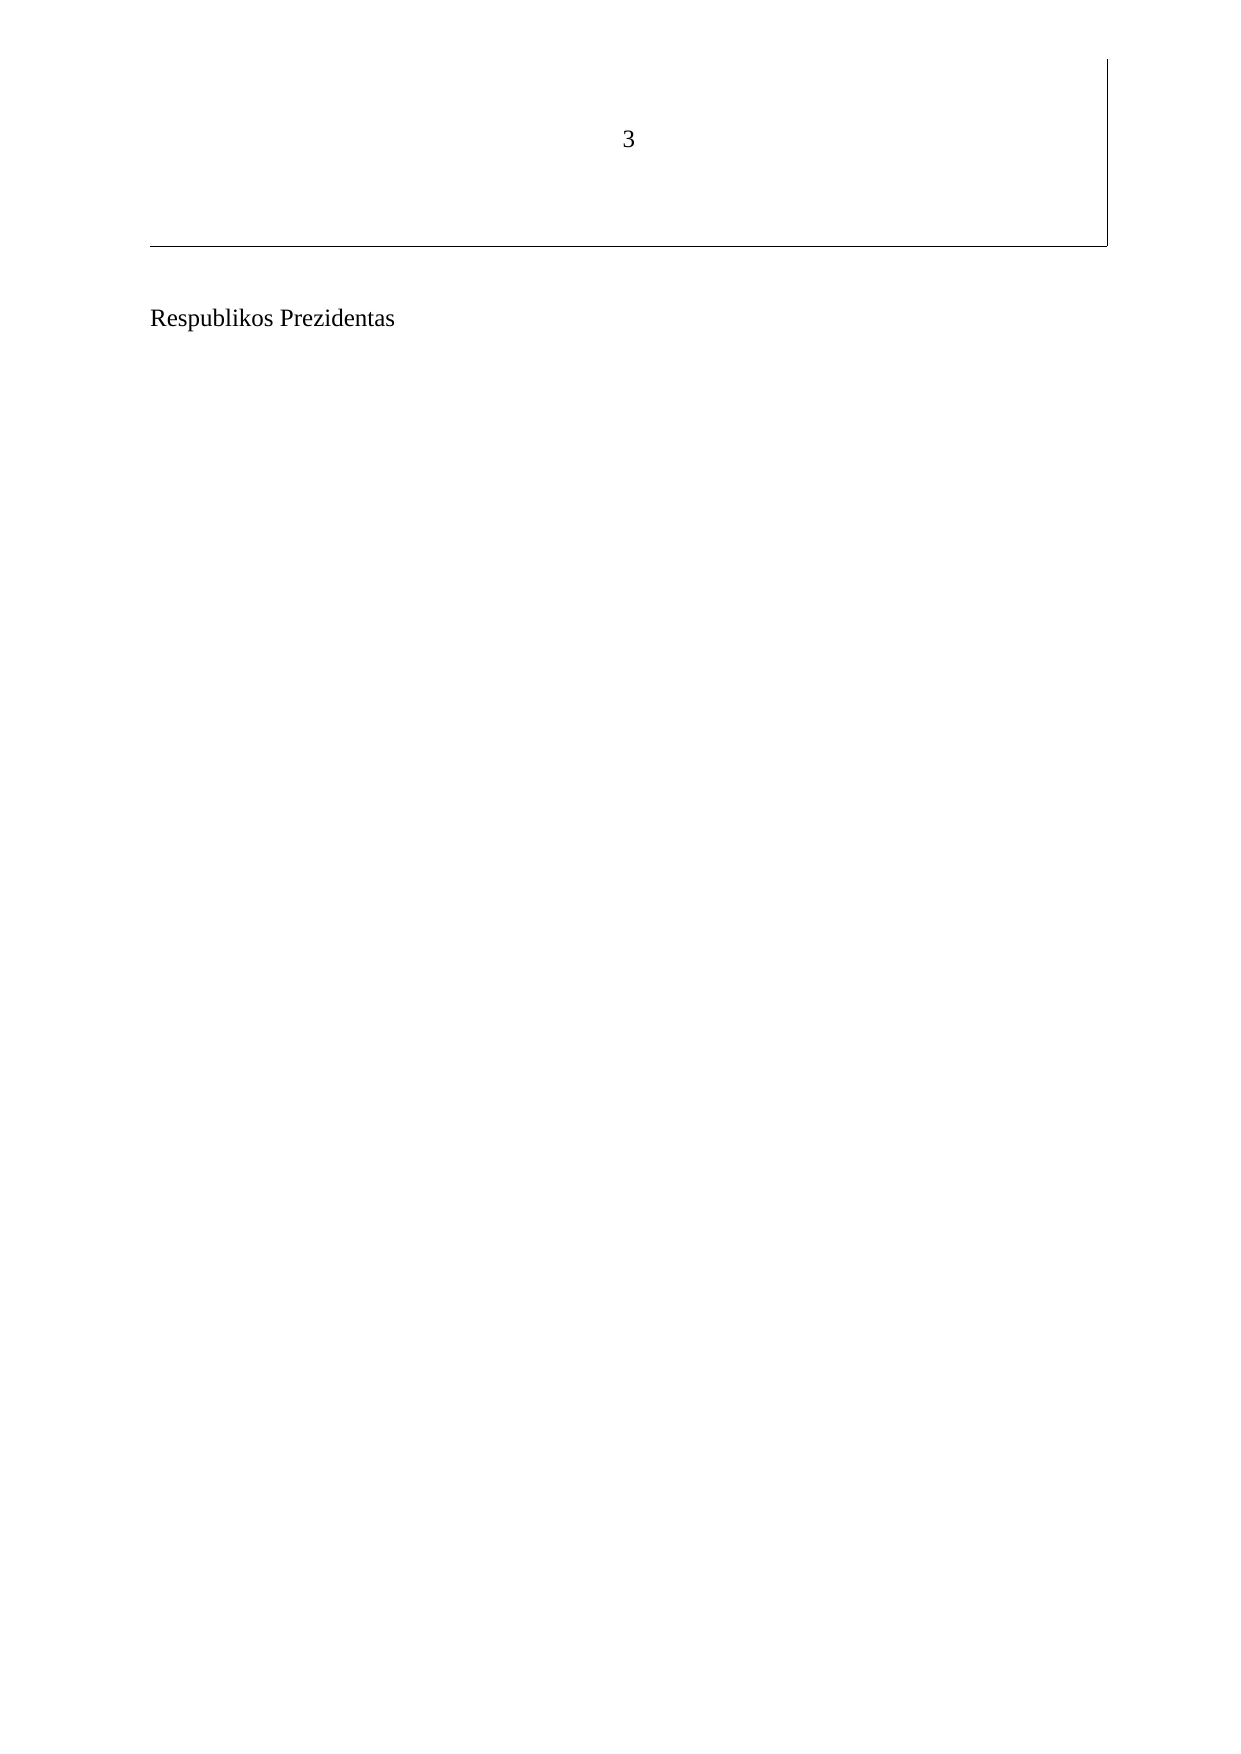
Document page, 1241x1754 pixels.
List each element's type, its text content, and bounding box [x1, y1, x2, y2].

text Respublikos Prezidentas [150, 303, 1107, 332]
